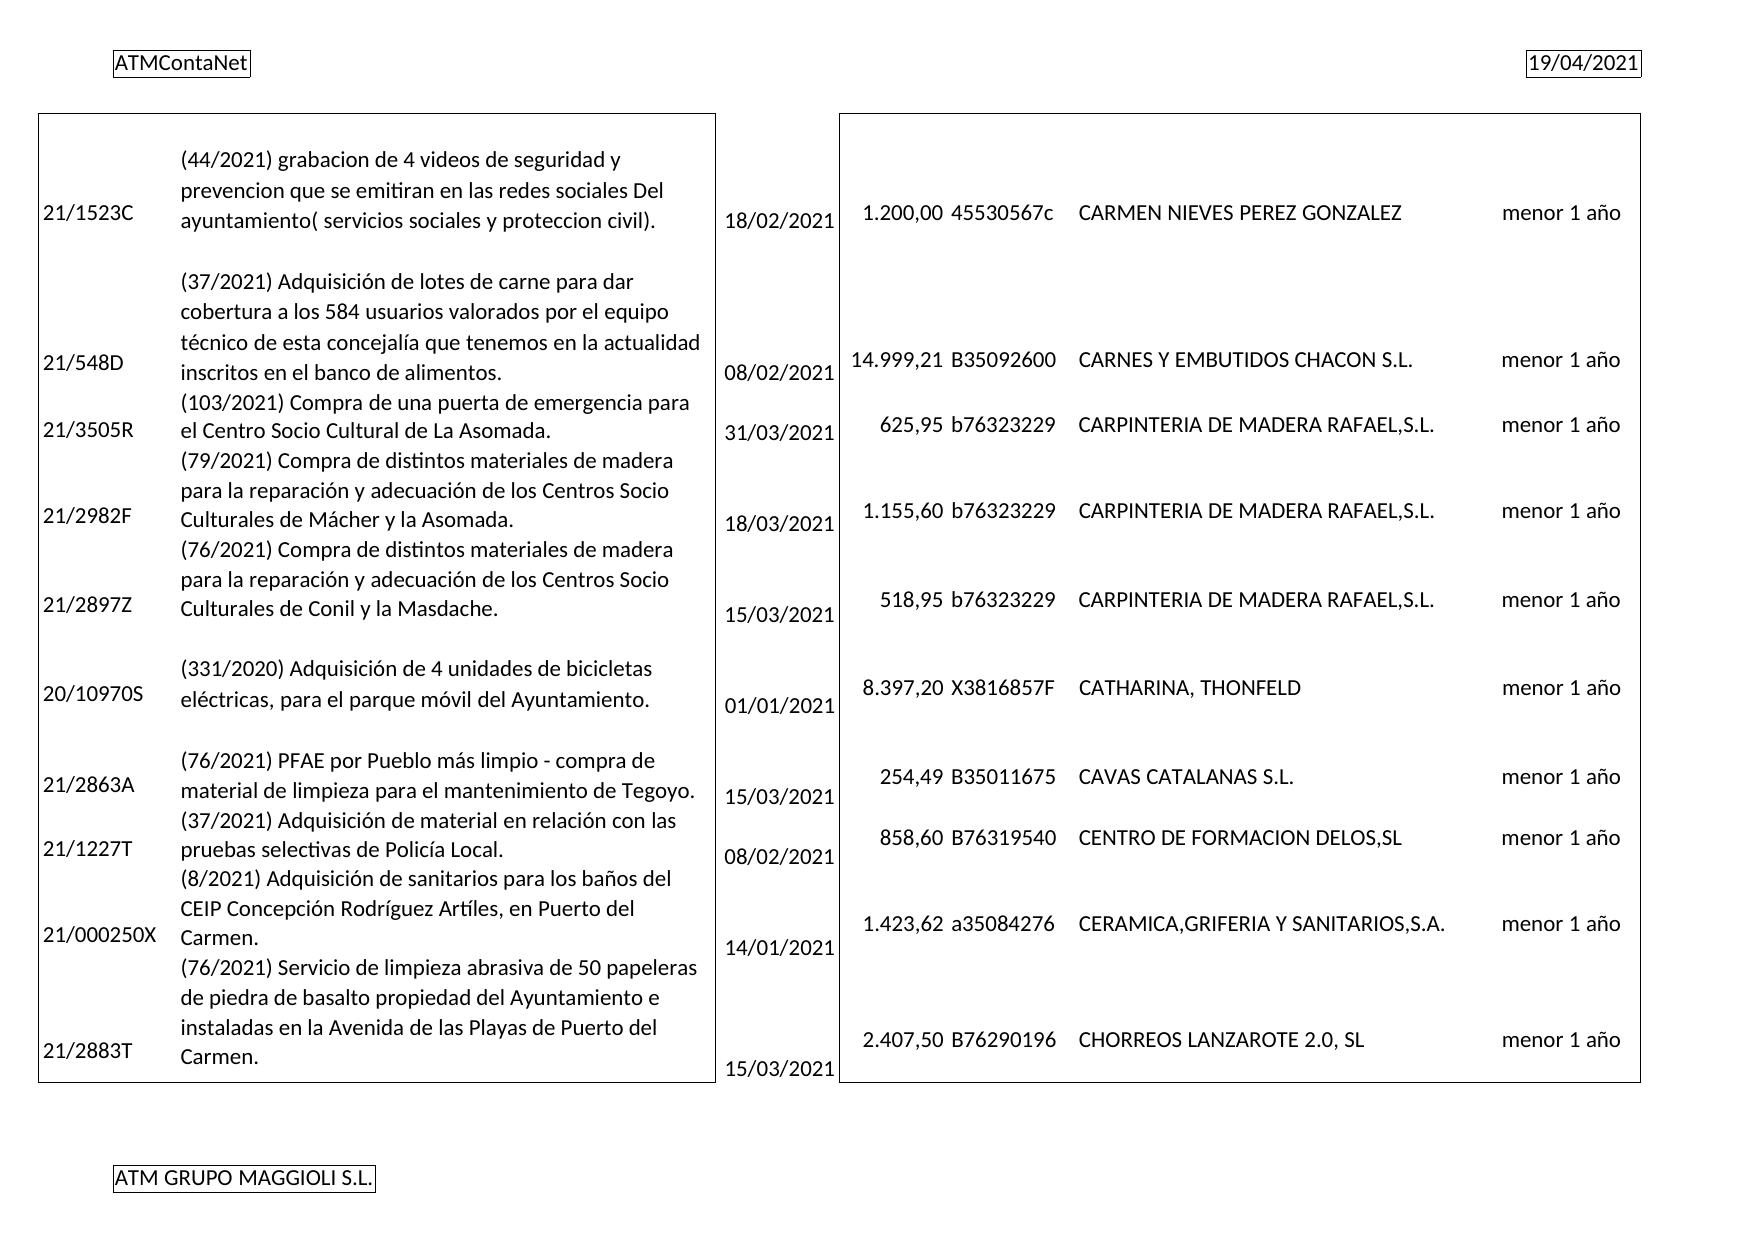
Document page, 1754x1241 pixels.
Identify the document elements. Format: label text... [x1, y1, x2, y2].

table_cell 625,95 [840, 383, 945, 439]
table_cell menor 1 año [1498, 796, 1637, 852]
table_cell (37/2021) Adquisición de material en relación con las pruebas selectivas de Policía Local. [176, 806, 712, 862]
table_cell B76319540 [947, 796, 1073, 852]
table_header 45530567c [947, 115, 1073, 231]
table_cell 21/548D [39, 236, 174, 386]
table_cell menor 1 año [1498, 618, 1637, 705]
table_cell 21/2897Z [39, 535, 174, 622]
table_cell menor 1 año [1498, 530, 1637, 616]
table_cell 518,95 [840, 530, 945, 616]
table_cell (76/2021) PFAE por Pueblo más limpio - compra de material de limpieza para el mantenimiento de Tegoyo. [176, 715, 712, 804]
table_cell menor 1 año [1498, 943, 1637, 1059]
table_cell X3816857F [947, 618, 1073, 705]
table_cell (76/2021) Compra de distintos materiales de madera para la reparación y adecuación de los Centros Socio Culturales de Conil y la Masdache. [176, 535, 712, 622]
table_header 21/1523C [39, 115, 174, 234]
table_cell 1.423,62 [840, 854, 945, 940]
table_cell CARPINTERIA DE MADERA RAFAEL,S.L. [1075, 530, 1496, 616]
table_cell CARPINTERIA DE MADERA RAFAEL,S.L. [1075, 383, 1496, 439]
table_cell 21/000250X [39, 865, 174, 951]
table_cell 2.407,50 [840, 943, 945, 1059]
table_header menor 1 año [1498, 115, 1637, 231]
table_cell b76323229 [947, 530, 1073, 616]
table_cell B35011675 [947, 707, 1073, 793]
text 18/02/2021 [721, 206, 837, 234]
table_cell 8.397,20 [840, 618, 945, 705]
table_cell a35084276 [947, 854, 1073, 940]
table_cell b76323229 [947, 441, 1073, 527]
table_cell 21/1227T [39, 806, 174, 862]
table_header 1.200,00 [840, 115, 945, 231]
table_cell (76/2021) Servicio de limpieza abrasiva de 50 papeleras de piedra de basalto propiedad del Ayuntamiento e instaladas en la Avenida de las Playas de Puerto del Carmen. [176, 953, 712, 1070]
table_cell menor 1 año [1498, 441, 1637, 527]
table_cell CATHARINA, THONFELD [1075, 618, 1496, 705]
table_cell (103/2021) Compra de una puerta de emergencia para el Centro Socio Cultural de La Asomada. [176, 388, 712, 444]
table_cell menor 1 año [1498, 854, 1637, 940]
table_header CARMEN NIEVES PEREZ GONZALEZ [1075, 115, 1496, 231]
table_cell 21/2883T [39, 953, 174, 1070]
table_cell CENTRO DE FORMACION DELOS,SL [1075, 796, 1496, 852]
table_cell (79/2021) Compra de distintos materiales de madera para la reparación y adecuación de los Centros Socio Culturales de Mácher y la Asomada. [176, 446, 712, 533]
text 15/03/2021 [721, 600, 837, 628]
table_cell 21/2863A [39, 715, 174, 804]
table_cell 21/2982F [39, 446, 174, 533]
text 01/01/2021 [722, 691, 838, 719]
table_cell CERAMICA,GRIFERIA Y SANITARIOS,S.A. [1075, 854, 1496, 940]
table_cell b76323229 [947, 383, 1073, 439]
table_cell (8/2021) Adquisición de sanitarios para los baños del CEIP Concepción Rodríguez Artíles, en Puerto del Carmen. [176, 865, 712, 951]
table_cell (37/2021) Adquisición de lotes de carne para dar cobertura a los 584 usuarios valorados por el equipo técnico de esta concejalía que tenemos en la actualidad inscritos en el banco de alimentos. [176, 236, 712, 386]
text 15/03/2021 [721, 782, 837, 810]
table_cell CARNES Y EMBUTIDOS CHACON S.L. [1075, 234, 1496, 381]
table_cell B76290196 [947, 943, 1073, 1059]
text 08/02/2021 [721, 358, 837, 386]
text 15/03/2021 [722, 1054, 837, 1082]
table_cell 1.155,60 [840, 441, 945, 527]
table_cell menor 1 año [1498, 383, 1637, 439]
table_cell 254,49 [840, 707, 945, 793]
table_cell menor 1 año [1498, 234, 1637, 381]
table_header (44/2021) grabacion de 4 videos de seguridad y prevencion que se emitiran en las redes sociales Del ayuntamiento( servicios sociales y proteccion civil). [176, 115, 712, 234]
table_cell CHORREOS LANZAROTE 2.0, SL [1075, 943, 1496, 1059]
table_cell CARPINTERIA DE MADERA RAFAEL,S.L. [1075, 441, 1496, 527]
table_cell 20/10970S [39, 624, 174, 713]
text 14/01/2021 [722, 933, 837, 961]
table_cell 858,60 [840, 796, 945, 852]
table_cell (331/2020) Adquisición de 4 unidades de bicicletas eléctricas, para el parque móvil del Ayuntamiento. [176, 624, 712, 713]
table_cell menor 1 año [1498, 707, 1637, 793]
text 08/02/2021 [722, 842, 837, 871]
table_cell 14.999,21 [840, 234, 945, 381]
table_cell 21/3505R [39, 388, 174, 444]
table_cell B35092600 [947, 234, 1073, 381]
text 31/03/2021 [721, 418, 837, 446]
table_cell CAVAS CATALANAS S.L. [1075, 707, 1496, 793]
text 18/03/2021 [722, 509, 837, 537]
